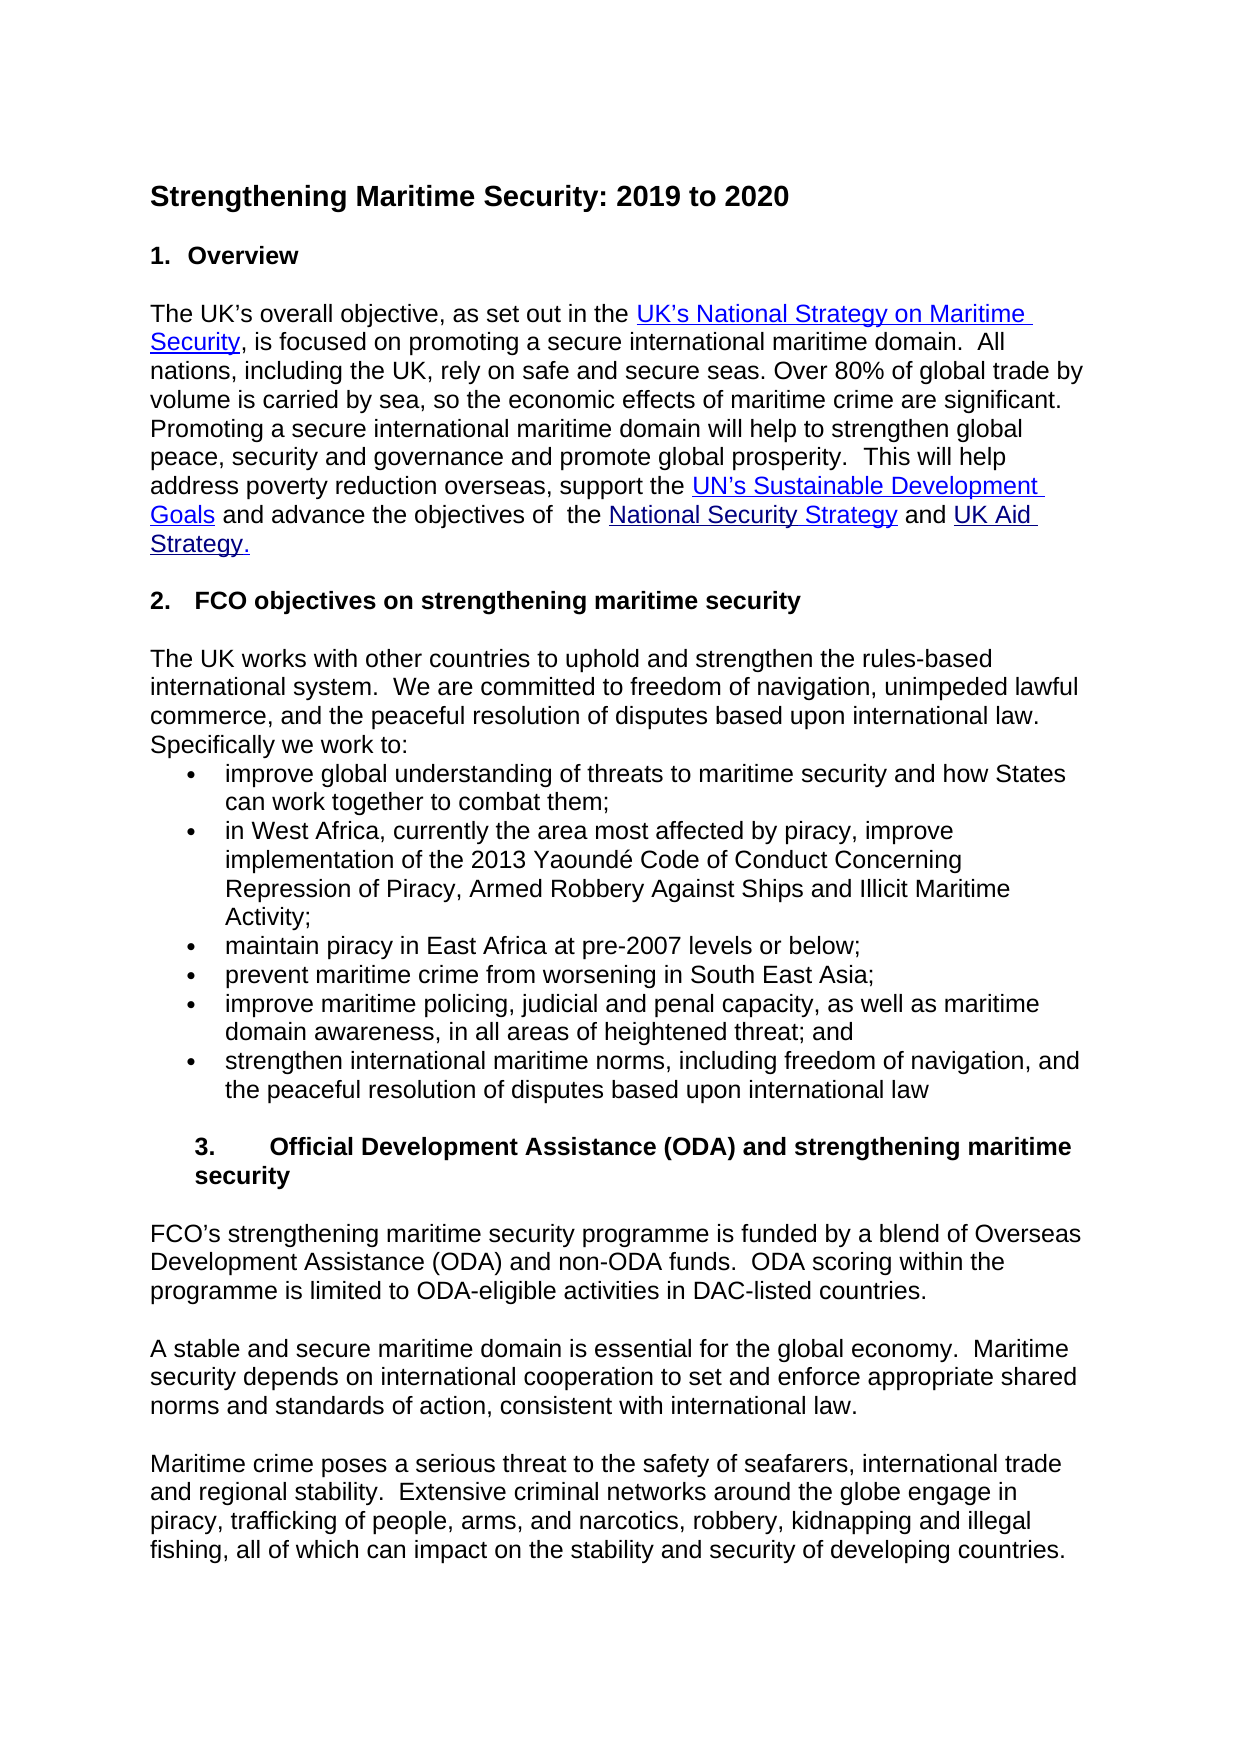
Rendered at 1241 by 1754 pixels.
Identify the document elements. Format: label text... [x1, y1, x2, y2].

text A stable and secure maritime domain is essential for the global economy. Maritime security depends on international cooperation to set and enforce appropriate shared norms and standards of action, consistent with international law. [150, 1333, 1090, 1420]
list strengthen international maritime norms, including freedom of navigation, and the peaceful resolution of disputes based upon international law [187, 1046, 1090, 1103]
list Overview [150, 241, 1090, 270]
text The UK’s overall objective, as set out in the UK’s National Strategy on Maritime Security, is focused on promoting a secure international maritime domain. All nations, including the UK, rely on safe and secure seas. Over 80% of global trade by volume is carried by sea, so the economic effects of maritime crime are significant. Promoting a secure international maritime domain will help to strengthen global peace, security and governance and promote global prosperity. This will help address poverty reduction overseas, support the UN’s Sustainable Development Goals and advance the objectives of the National Security Strategy and UK Aid Strategy. [150, 298, 1090, 557]
text The UK works with other countries to uphold and strengthen the rules-based international system. We are committed to freedom of navigation, unimpeded lawful commerce, and the peaceful resolution of disputes based upon international law. Specifically we work to: [150, 643, 1090, 758]
list maintain piracy in East Africa at pre-2007 levels or below; [187, 931, 1090, 960]
list improve global understanding of threats to maritime security and how States can work together to combat them; [187, 758, 1090, 816]
list prevent maritime crime from worsening in South East Asia; [187, 960, 1090, 988]
list in West Africa, currently the area most affected by piracy, improve implementation of the 2013 Yaoundé Code of Conduct Concerning Repression of Piracy, Armed Robbery Against Ships and Illicit Maritime Activity; [187, 816, 1090, 931]
text FCO’s strengthening maritime security programme is funded by a blend of Overseas Development Assistance (ODA) and non-ODA funds. ODA scoring within the programme is limited to ODA-eligible activities in DAC-listed countries. [150, 1218, 1090, 1305]
list Official Development Assistance (ODA) and strengthening maritime security [194, 1132, 1090, 1190]
text Maritime crime poses a serious threat to the safety of seafarers, international trade and regional stability. Extensive criminal networks around the globe engage in piracy, trafficking of people, arms, and narcotics, robbery, kidnapping and illegal fishing, all of which can impact on the stability and security of developing countries. [150, 1448, 1090, 1563]
list FCO objectives on strengthening maritime security [150, 586, 1090, 615]
subtitle Strengthening Maritime Security: 2019 to 2020 [150, 179, 1090, 212]
list improve maritime policing, judicial and penal capacity, as well as maritime domain awareness, in all areas of heightened threat; and [187, 988, 1090, 1046]
